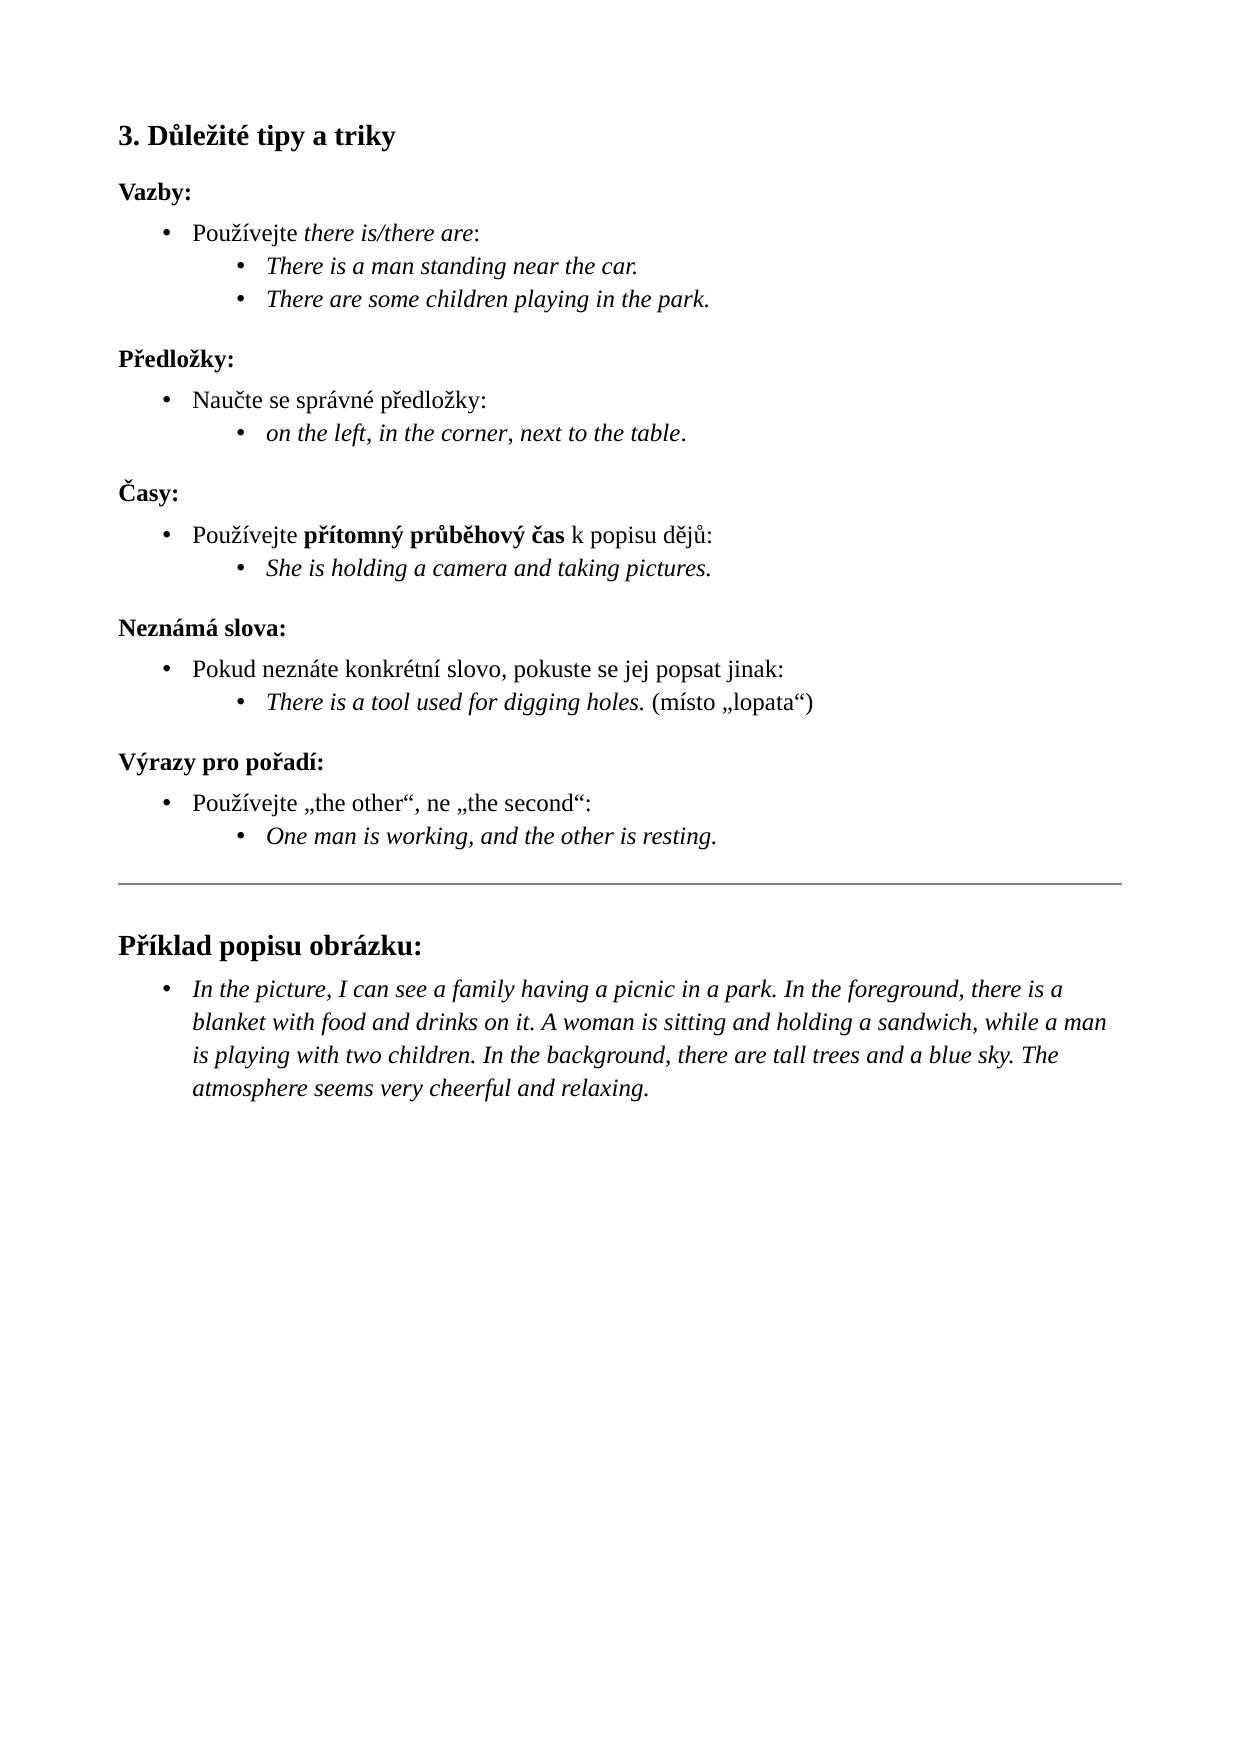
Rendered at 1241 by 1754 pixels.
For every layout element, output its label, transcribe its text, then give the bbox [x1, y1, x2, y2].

list Používejte přítomný průběhový čas k popisu dějů: [162, 520, 1122, 548]
list There is a man standing near the car. [236, 251, 1122, 280]
list One man is working, and the other is resting. [236, 821, 1122, 850]
list She is holding a camera and taking pictures. [236, 553, 1122, 581]
list on the left, in the corner, next to the table. [236, 418, 1122, 447]
list Používejte „the other“, ne „the second“: [162, 788, 1122, 817]
subtitle Časy: [118, 478, 1122, 507]
subtitle Předložky: [118, 344, 1122, 373]
list Naučte se správné předložky: [162, 385, 1122, 414]
list Pokud neznáte konkrétní slovo, pokuste se jej popsat jinak: [162, 654, 1122, 683]
list There are some children playing in the park. [236, 284, 1122, 313]
list Používejte there is/there are: [162, 218, 1122, 247]
subtitle Neznámá slova: [118, 613, 1122, 642]
list There is a tool used for digging holes. (místo „lopata“) [236, 687, 1122, 716]
subtitle Příklad popisu obrázku: [118, 928, 1122, 961]
subtitle Výrazy pro pořadí: [118, 747, 1122, 776]
subtitle 3. Důležité tipy a triky [118, 118, 1122, 152]
subtitle Vazby: [118, 177, 1122, 205]
list In the picture, I can see a family having a picnic in a park. In the foreground, there is a blanket with food and drinks on it. A woman is sitting and holding a sandwich, while a man is playing with two children. In the background, there are tall trees and a blue sky. The atmosphere seems very cheerful and relaxing. [162, 974, 1122, 1102]
